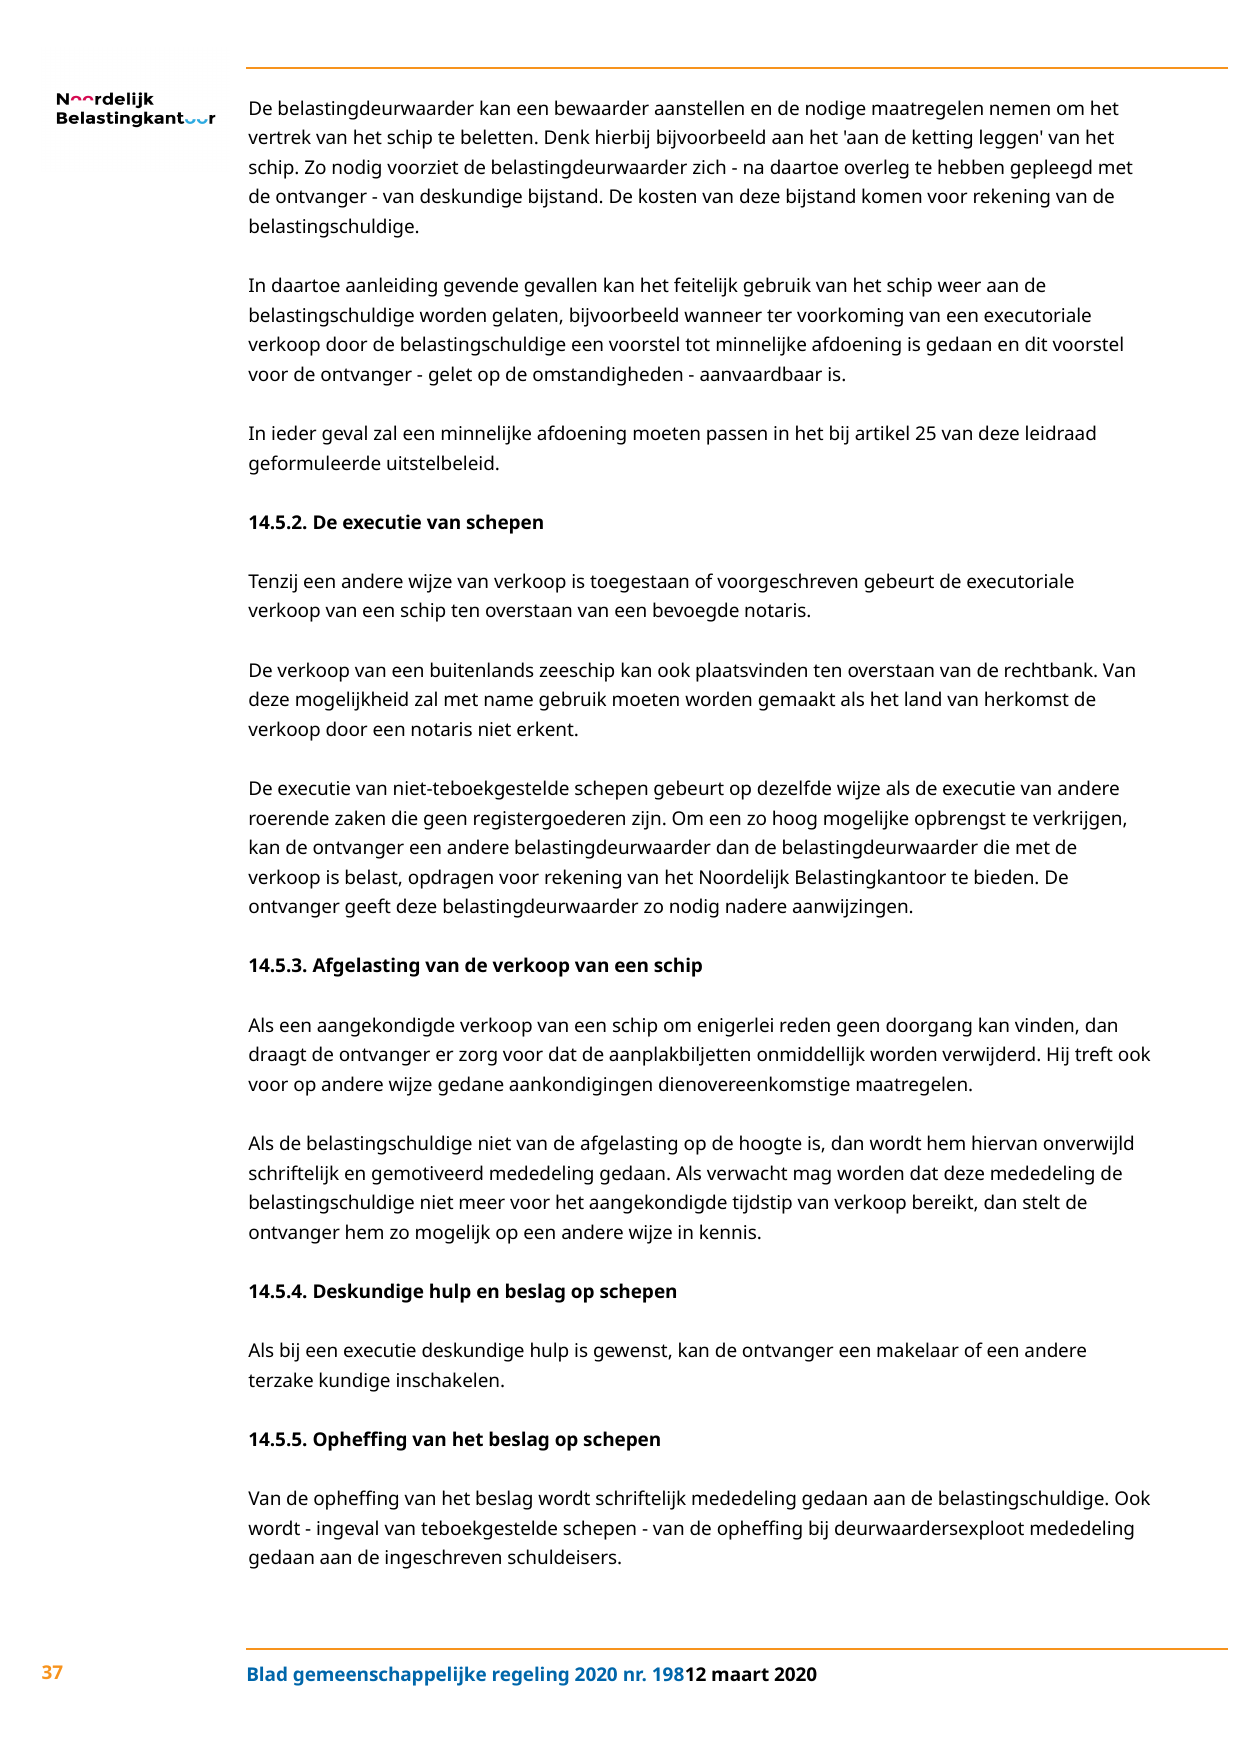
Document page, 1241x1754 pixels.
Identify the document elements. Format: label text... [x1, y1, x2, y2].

text De verkoop van een buitenlands zeeschip kan ook plaatsvinden ten overstaan van de rechtbank. Van deze mogelijkheid zal met name gebruik moeten worden gemaakt als het land van herkomst de verkoop door een notaris niet erkent. [248, 657, 1152, 742]
text Van de opheffing van het beslag wordt schriftelijk mededeling gedaan aan de belastingschuldige. Ook wordt - ingeval van teboekgestelde schepen - van de opheffing bij deurwaardersexploot mededeling gedaan aan de ingeschreven schuldeisers. [248, 1485, 1152, 1570]
text 14.5.5. Opheffing van het beslag op schepen [248, 1426, 1152, 1452]
text 14.5.4. Deskundige hulp en beslag op schepen [248, 1278, 1152, 1304]
text Tenzij een andere wijze van verkoop is toegestaan of voorgeschreven gebeurt de executoriale verkoop van een schip ten overstaan van een bevoegde notaris. [248, 568, 1152, 623]
picture [41, 47, 231, 172]
text 14.5.3. Afgelasting van de verkoop van een schip [248, 953, 1152, 978]
text De executie van niet-teboekgestelde schepen gebeurt op dezelfde wijze als de executie van andere roerende zaken die geen registergoederen zijn. Om een zo hoog mogelijke opbrengst te verkrijgen, kan de ontvanger een andere belastingdeurwaarder dan de belastingdeurwaarder die met de verkoop is belast, opdragen voor rekening van het Noordelijk Belastingkantoor te bieden. De ontvanger geeft deze belastingdeurwaarder zo nodig nadere aanwijzingen. [248, 775, 1152, 919]
text De belastingdeurwaarder kan een bewaarder aanstellen en de nodige maatregelen nemen om het vertrek van het schip te beletten. Denk hierbij bijvoorbeeld aan het 'aan de ketting leggen' van het schip. Zo nodig voorziet de belastingdeurwaarder zich - na daartoe overleg te hebben gepleegd met de ontvanger - van deskundige bijstand. De kosten van deze bijstand komen voor rekening van de belastingschuldige. [248, 95, 1152, 239]
text In ieder geval zal een minnelijke afdoening moeten passen in het bij artikel 25 van deze leidraad geformuleerde uitstelbeleid. [248, 420, 1152, 476]
text Als bij een executie deskundige hulp is gewenst, kan de ontvanger een makelaar of een andere terzake kundige inschakelen. [248, 1337, 1152, 1393]
text Als een aangekondigde verkoop van een schip om enigerlei reden geen doorgang kan vinden, dan draagt de ontvanger er zorg voor dat de aanplakbiljetten onmiddellijk worden verwijderd. Hij treft ook voor op andere wijze gedane aankondigingen dienovereenkomstige maatregelen. [248, 1012, 1152, 1097]
text Als de belastingschuldige niet van de afgelasting op de hoogte is, dan wordt hem hiervan onverwijld schriftelijk en gemotiveerd mededeling gedaan. Als verwacht mag worden dat deze mededeling de belastingschuldige niet meer voor het aangekondigde tijdstip van verkoop bereikt, dan stelt de ontvanger hem zo mogelijk op een andere wijze in kennis. [248, 1130, 1152, 1245]
text 14.5.2. De executie van schepen [248, 509, 1152, 535]
text In daartoe aanleiding gevende gevallen kan het feitelijk gebruik van het schip weer aan de belastingschuldige worden gelaten, bijvoorbeeld wanneer ter voorkoming van een executoriale verkoop door de belastingschuldige een voorstel tot minnelijke afdoening is gedaan en dit voorstel voor de ontvanger - gelet op de omstandigheden - aanvaardbaar is. [248, 272, 1152, 387]
